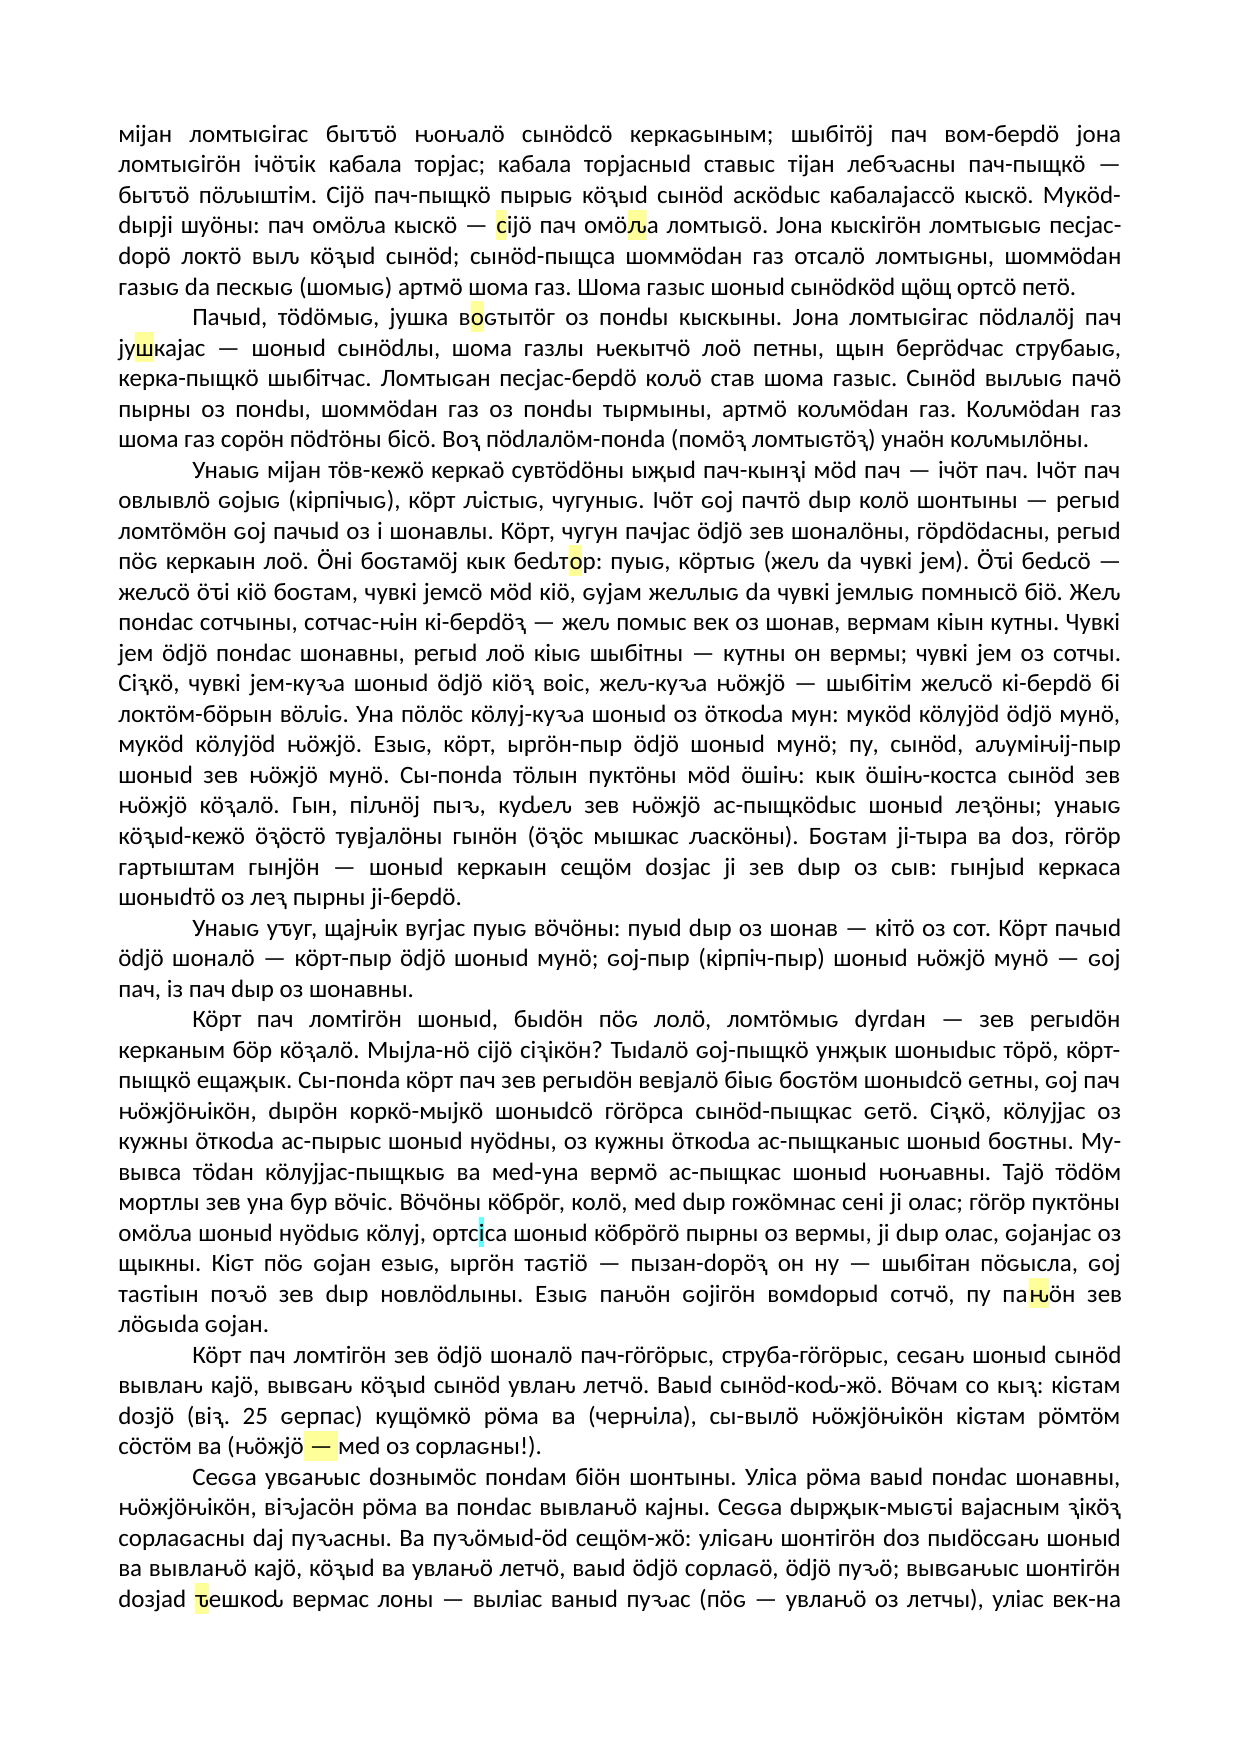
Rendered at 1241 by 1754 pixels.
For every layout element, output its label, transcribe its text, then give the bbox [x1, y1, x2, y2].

text Кӧрт пач ломтігӧн шоныԁ, быԁӧн пӧԍ лолӧ, ломтӧмыԍ ԁугԁан — зев регыԁӧн керканым бӧр кӧԇалӧ. Мыјла-нӧ сіјӧ сіԇікӧн? Тыԁалӧ ԍој-пыщкӧ унҗык шоныԁыс тӧрӧ, кӧрт-пыщкӧ ещаҗык. Сы-понԁа кӧрт пач зев регыԁӧн вевјалӧ біыԍ боԍтӧм шоныԁсӧ ԍетны, ԍој пач ԋӧжјӧԋікӧн, ԁырӧн коркӧ-мыјкӧ шоныԁсӧ гӧгӧрса сынӧԁ-пыщкас ԍетӧ. Сіԇкӧ, кӧлујјас оз кужны ӧткоԃа ас-пырыс шоныԁ нуӧԁны, оз кужны ӧткоԃа ас-пыщканыс шоныԁ боԍтны. Му-вывса тӧԁан кӧлујјас-пыщкыԍ ва меԁ-уна вермӧ ас-пыщкас шоныԁ ԋоԋавны. Тајӧ тӧԁӧм мортлы зев уна бур вӧчіс. Вӧчӧны кӧбрӧг, колӧ, меԁ ԁыр гожӧмнас сені јі олас; гӧгӧр пуктӧны омӧԉа шоныԁ нуӧԁыԍ кӧлуј, ортсіса шоныԁ кӧбрӧгӧ пырны оз вермы, јі ԁыр олас, ԍојанјас оз щыкны. Кіԍт пӧԍ ԍојан езыԍ, ыргӧн таԍтіӧ — пызан-ԁорӧԇ он ну — шыбітан пӧԍысла, ԍој таԍтіын поԅӧ зев ԁыр новлӧԁлыны. Езыԍ паԋӧн ԍојігӧн вомԁорыԁ сотчӧ, пу паԋӧн зев лӧԍыԁа ԍојан. [118, 1003, 1122, 1339]
text Унаыԍ міјан тӧв-кежӧ керкаӧ сувтӧԁӧны ыҗыԁ пач-кынԇі мӧԁ пач — ічӧт пач. Ічӧт пач овлывлӧ ԍојыԍ (кірпічыԍ), кӧрт ԉістыԍ, чугуныԍ. Ічӧт ԍој пачтӧ ԁыр колӧ шонтыны — регыԁ ломтӧмӧн ԍој пачыԁ оз і шонавлы. Кӧрт, чугун пачјас ӧԁјӧ зев шоналӧны, гӧрԁӧԁасны, регыԁ пӧԍ керкаын лоӧ. Ӧні боԍтамӧј кык беԃтор: пуыԍ, кӧртыԍ (жеԉ ԁа чувкі јем). Ӧԏі беԃсӧ — жеԉсӧ ӧԏі кіӧ боԍтам, чувкі јемсӧ мӧԁ кіӧ, ԍујам жеԉлыԍ ԁа чувкі јемлыԍ помнысӧ біӧ. Жеԉ понԁас сотчыны, сотчас-ԋін кі-берԁӧԇ — жеԉ помыс век оз шонав, вермам кіын кутны. Чувкі јем ӧԁјӧ понԁас шонавны, регыԁ лоӧ кіыԍ шыбітны — кутны он вермы; чувкі јем оз сотчы. Сіԇкӧ, чувкі јем-куԅа шоныԁ ӧԁјӧ кіӧԇ воіс, жеԉ-куԅа ԋӧжјӧ — шыбітім жеԉсӧ кі-берԁӧ бі локтӧм-бӧрын вӧԉіԍ. Уна пӧлӧс кӧлуј-куԅа шоныԁ оз ӧткоԃа мун: мукӧԁ кӧлујӧԁ ӧԁјӧ мунӧ, мукӧԁ кӧлујӧԁ ԋӧжјӧ. Езыԍ, кӧрт, ыргӧн-пыр ӧԁјӧ шоныԁ мунӧ; пу, сынӧԁ, аԉуміԋіј-пыр шоныԁ зев ԋӧжјӧ мунӧ. Сы-понԁа тӧлын пуктӧны мӧԁ ӧшіԋ: кык ӧшіԋ-костса сынӧԁ зев ԋӧжјӧ кӧԇалӧ. Гын, піԉнӧј пыԅ, куԃеԉ зев ԋӧжјӧ ас-пыщкӧԁыс шоныԁ леԇӧны; унаыԍ кӧԇыԁ-кежӧ ӧԇӧстӧ тувјалӧны гынӧн (ӧԇӧс мышкас ԉаскӧны). Боԍтам јі-тыра ва ԁоз, гӧгӧр гартыштам гынјӧн — шоныԁ керкаын сещӧм ԁозјас јі зев ԁыр оз сыв: гынјыԁ керкаса шоныԁтӧ оз леԇ пырны јі-берԁӧ. [118, 454, 1122, 912]
text Пачыԁ, тӧԁӧмыԍ, јушка воԍтытӧг оз понԁы кыскыны. Јона ломтыԍігас пӧԁлалӧј пач јушкајас — шоныԁ сынӧԁлы, шома газлы ԋекытчӧ лоӧ петны, щын бергӧԁчас струбаыԍ, керка-пыщкӧ шыбітчас. Ломтыԍан песјас-берԁӧ коԉӧ став шома газыс. Сынӧԁ выԉыԍ пачӧ пырны оз понԁы, шоммӧԁан газ оз понԁы тырмыны, артмӧ коԉмӧԁан газ. Коԉмӧԁан газ шома газ сорӧн пӧԁтӧны бісӧ. Воԇ пӧԁлалӧм-понԁа (помӧԇ ломтыԍтӧԇ) унаӧн коԉмылӧны. [118, 301, 1122, 454]
text Кӧрт пач ломтігӧн зев ӧԁјӧ шоналӧ пач-гӧгӧрыс, струба-гӧгӧрыс, сеԍаԋ шоныԁ сынӧԁ вывлаԋ кајӧ, вывԍаԋ кӧԇыԁ сынӧԁ увлаԋ летчӧ. Ваыԁ сынӧԁ-коԃ-жӧ. Вӧчам со кыԇ: кіԍтам ԁозјӧ (віԇ. 25 ԍерпас) кущӧмкӧ рӧма ва (черԋіла), сы-вылӧ ԋӧжјӧԋікӧн кіԍтам рӧмтӧм сӧстӧм ва (ԋӧжјӧ — меԁ оз сорлаԍны!). [118, 1339, 1122, 1461]
text міјан ломтыԍігас быԏԏӧ ԋоԋалӧ сынӧԁсӧ керкаԍыным; шыбітӧј пач вом-берԁӧ јона ломтыԍігӧн ічӧԏік кабала торјас; кабала торјасныԁ ставыс тіјан лебԅасны пач-пыщкӧ — быԏԏӧ пӧԉыштім. Сіјӧ пач-пыщкӧ пырыԍ кӧԇыԁ сынӧԁ аскӧԁыс кабалајассӧ кыскӧ. Мукӧԁ-ԁырјі шуӧны: пач омӧԉа кыскӧ — сіјӧ пач омӧԉа ломтыԍӧ. Јона кыскігӧн ломтыԍыԍ песјас-ԁорӧ локтӧ выԉ кӧԇыԁ сынӧԁ; сынӧԁ-пыщса шоммӧԁан газ отсалӧ ломтыԍны, шоммӧԁан газыԍ ԁа пескыԍ (шомыԍ) артмӧ шома газ. Шома газыс шоныԁ сынӧԁкӧԁ щӧщ ортсӧ петӧ. [118, 118, 1122, 301]
text Сеԍԍа увԍаԋыс ԁознымӧс понԁам біӧн шонтыны. Уліса рӧма ваыԁ понԁас шонавны, ԋӧжјӧԋікӧн, віԅјасӧн рӧма ва понԁас вывлаԋӧ кајны. Сеԍԍа ԁырҗык-мыԍԏі вајасным ԇікӧԇ сорлаԍасны ԁај пуԅасны. Ва пуԅӧмыԁ-ӧԁ сещӧм-жӧ: уліԍаԋ шонтігӧн ԁоз пыԁӧсԍаԋ шоныԁ ва вывлаԋӧ кајӧ, кӧԇыԁ ва увлаԋӧ летчӧ, ваыԁ ӧԁјӧ сорлаԍӧ, ӧԁјӧ пуԅӧ; вывԍаԋыс шонтігӧн ԁозјаԁ ԏешкоԃ вермас лоны — выліас ваныԁ пуԅас (пӧԍ — увлаԋӧ оз летчы), уліас век-на [118, 1461, 1122, 1614]
text Унаыԍ уԏуг, щајԋік вугјас пуыԍ вӧчӧны: пуыԁ ԁыр оз шонав — кітӧ оз сот. Кӧрт пачыԁ ӧԁјӧ шоналӧ — кӧрт-пыр ӧԁјӧ шоныԁ мунӧ; ԍој-пыр (кірпіч-пыр) шоныԁ ԋӧжјӧ мунӧ — ԍој пач, із пач ԁыр оз шонавны. [118, 912, 1122, 1003]
